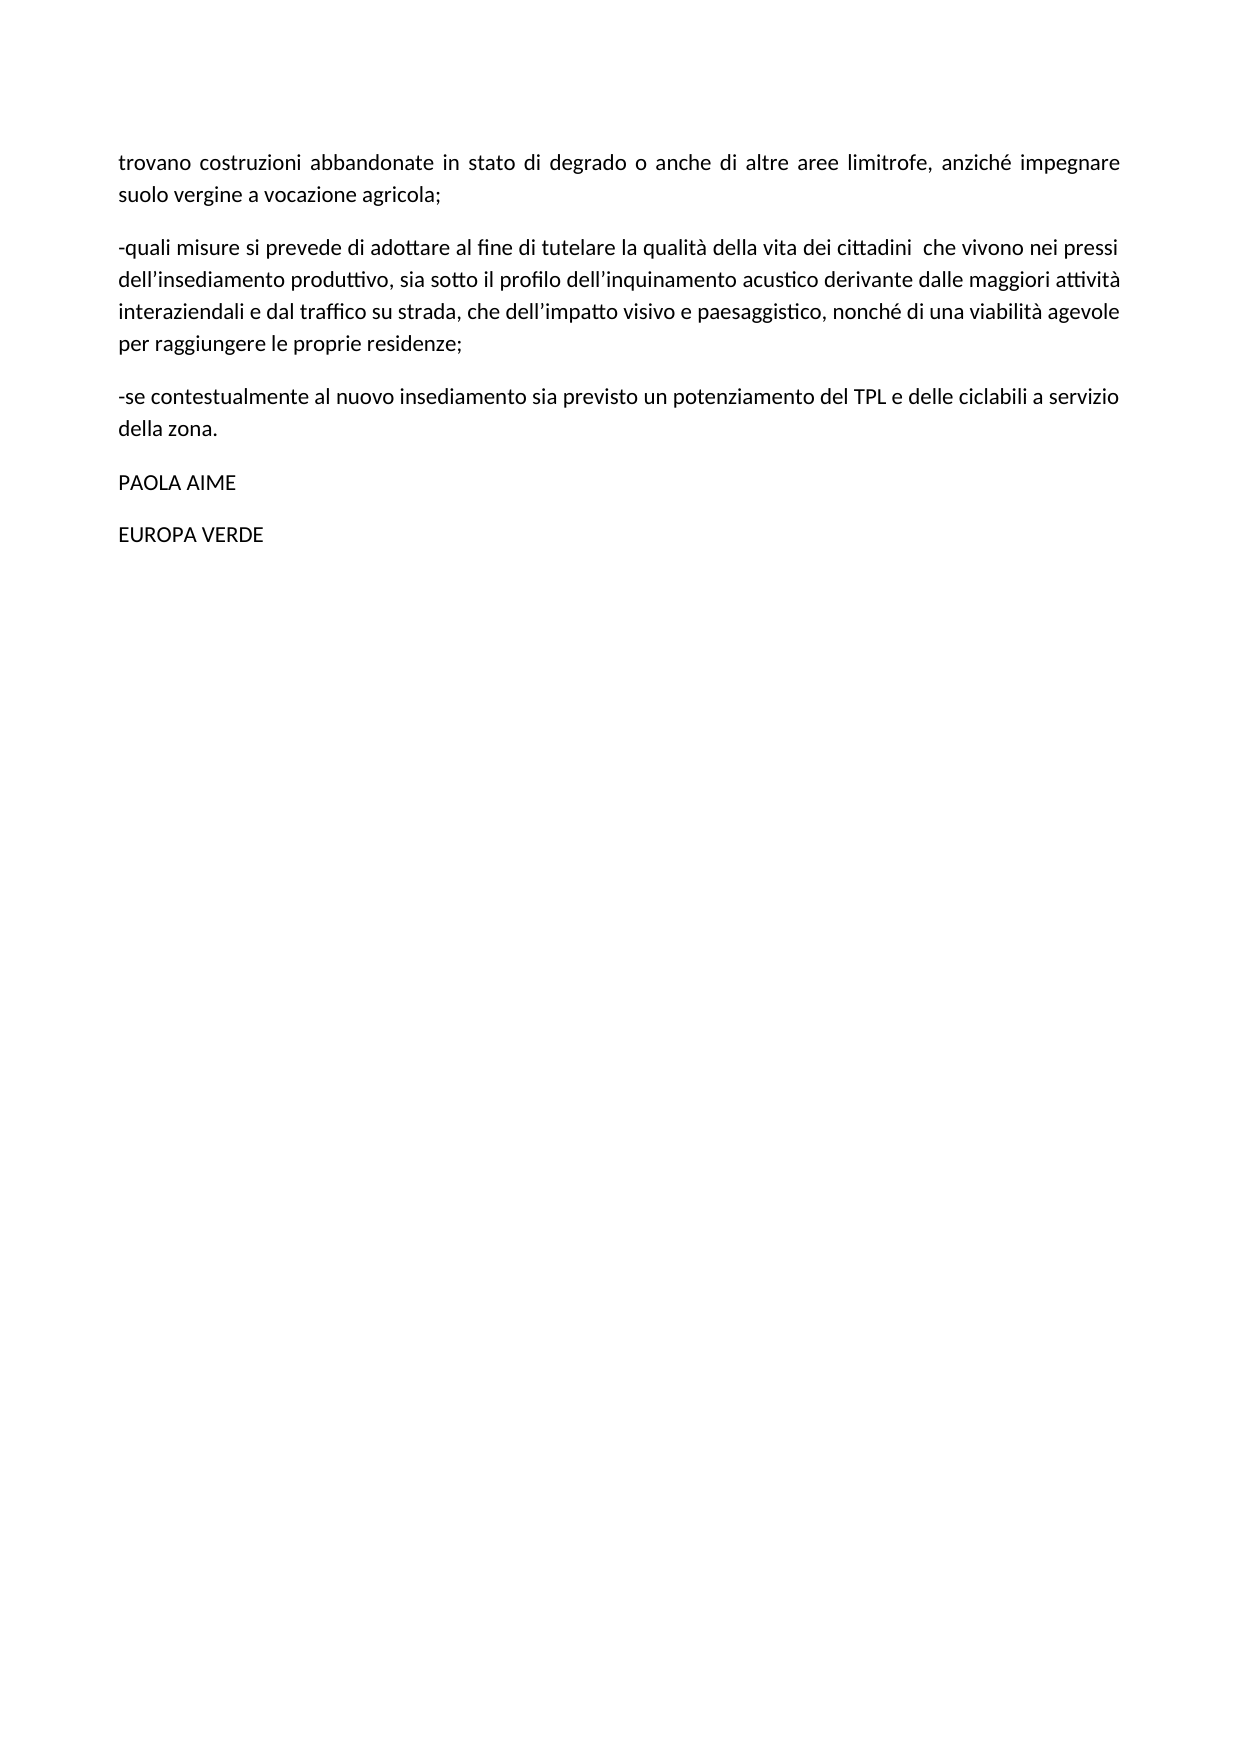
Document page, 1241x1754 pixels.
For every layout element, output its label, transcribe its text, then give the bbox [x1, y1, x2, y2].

text EUROPA VERDE [118, 521, 1122, 549]
text -quali misure si prevede di adottare al fine di tutelare la qualità della vita dei cittadini che vivono nei pressi dell’insediamento produttivo, sia sotto il profilo dell’inquinamento acustico derivante dalle maggiori attività interaziendali e dal traffico su strada, che dell’impatto visivo e paesaggistico, nonché di una viabilità agevole per raggiungere le proprie residenze; [118, 233, 1122, 357]
text -se contestualmente al nuovo insediamento sia previsto un potenziamento del TPL e delle ciclabili a servizio della zona. [118, 382, 1122, 443]
text PAOLA AIME [118, 468, 1122, 496]
text trovano costruzioni abbandonate in stato di degrado o anche di altre aree limitrofe, anziché impegnare suolo vergine a vocazione agricola; [118, 148, 1122, 208]
